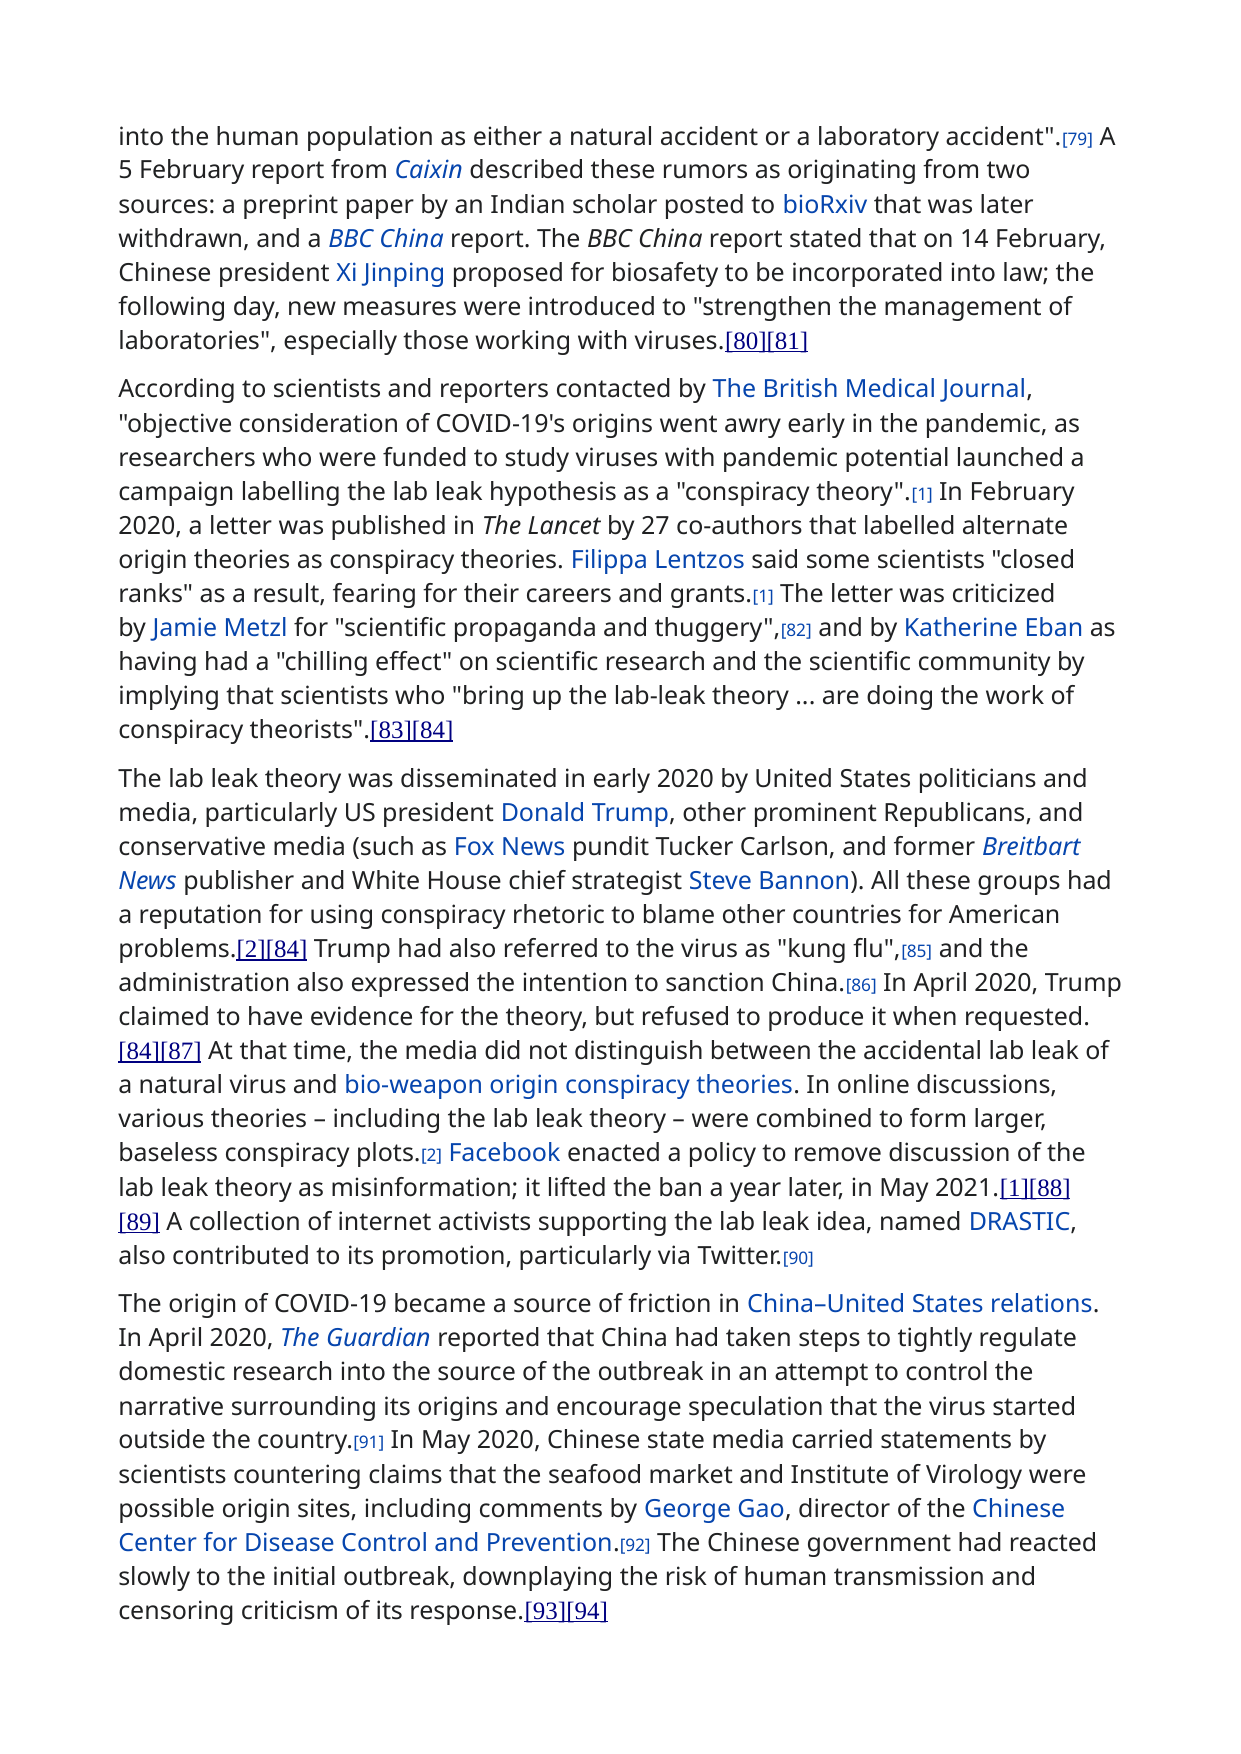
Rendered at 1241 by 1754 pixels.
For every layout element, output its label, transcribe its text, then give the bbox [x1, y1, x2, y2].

text According to scientists and reporters contacted by The British Medical Journal, "objective consideration of COVID-19's origins went awry early in the pandemic, as researchers who were funded to study viruses with pandemic potential launched a campaign labelling the lab leak hypothesis as a "conspiracy theory".[1] In February 2020, a letter was published in The Lancet by 27 co-authors that labelled alternate origin theories as conspiracy theories. Filippa Lentzos said some scientists "closed ranks" as a result, fearing for their careers and grants.[1] The letter was criticized by Jamie Metzl for "scientific propaganda and thuggery",[82] and by Katherine Eban as having had a "chilling effect" on scientific research and the scientific community by implying that scientists who "bring up the lab-leak theory ... are doing the work of conspiracy theorists".[83][84] [118, 371, 1122, 746]
text The origin of COVID-19 became a source of friction in China–United States relations. In April 2020, The Guardian reported that China had taken steps to tightly regulate domestic research into the source of the outbreak in an attempt to control the narrative surrounding its origins and encourage speculation that the virus started outside the country.[91] In May 2020, Chinese state media carried statements by scientists countering claims that the seafood market and Institute of Virology were possible origin sites, including comments by George Gao, director of the Chinese Center for Disease Control and Prevention.[92] The Chinese government had reacted slowly to the initial outbreak, downplaying the risk of human transmission and censoring criticism of its response.[93][94] [118, 1286, 1122, 1627]
text The lab leak theory was disseminated in early 2020 by United States politicians and media, particularly US president Donald Trump, other prominent Republicans, and conservative media (such as Fox News pundit Tucker Carlson, and former Breitbart News publisher and White House chief strategist Steve Bannon). All these groups had a reputation for using conspiracy rhetoric to blame other countries for American problems.[2][84] Trump had also referred to the virus as "kung flu",[85] and the administration also expressed the intention to sanction China.[86] In April 2020, Trump claimed to have evidence for the theory, but refused to produce it when requested.[84][87] At that time, the media did not distinguish between the accidental lab leak of a natural virus and bio-weapon origin conspiracy theories. In online discussions, various theories – including the lab leak theory – were combined to form larger, baseless conspiracy plots.[2] Facebook enacted a policy to remove discussion of the lab leak theory as misinformation; it lifted the ban a year later, in May 2021.[1][88][89] A collection of internet activists supporting the lab leak idea, named DRASTIC, also contributed to its promotion, particularly via Twitter.[90] [118, 760, 1122, 1271]
text into the human population as either a natural accident or a laboratory accident".[79] A 5 February report from Caixin described these rumors as originating from two sources: a preprint paper by an Indian scholar posted to bioRxiv that was later withdrawn, and a BBC China report. The BBC China report stated that on 14 February, Chinese president Xi Jinping proposed for biosafety to be incorporated into law; the following day, new measures were introduced to "strengthen the management of laboratories", especially those working with viruses.[80][81] [118, 118, 1122, 357]
